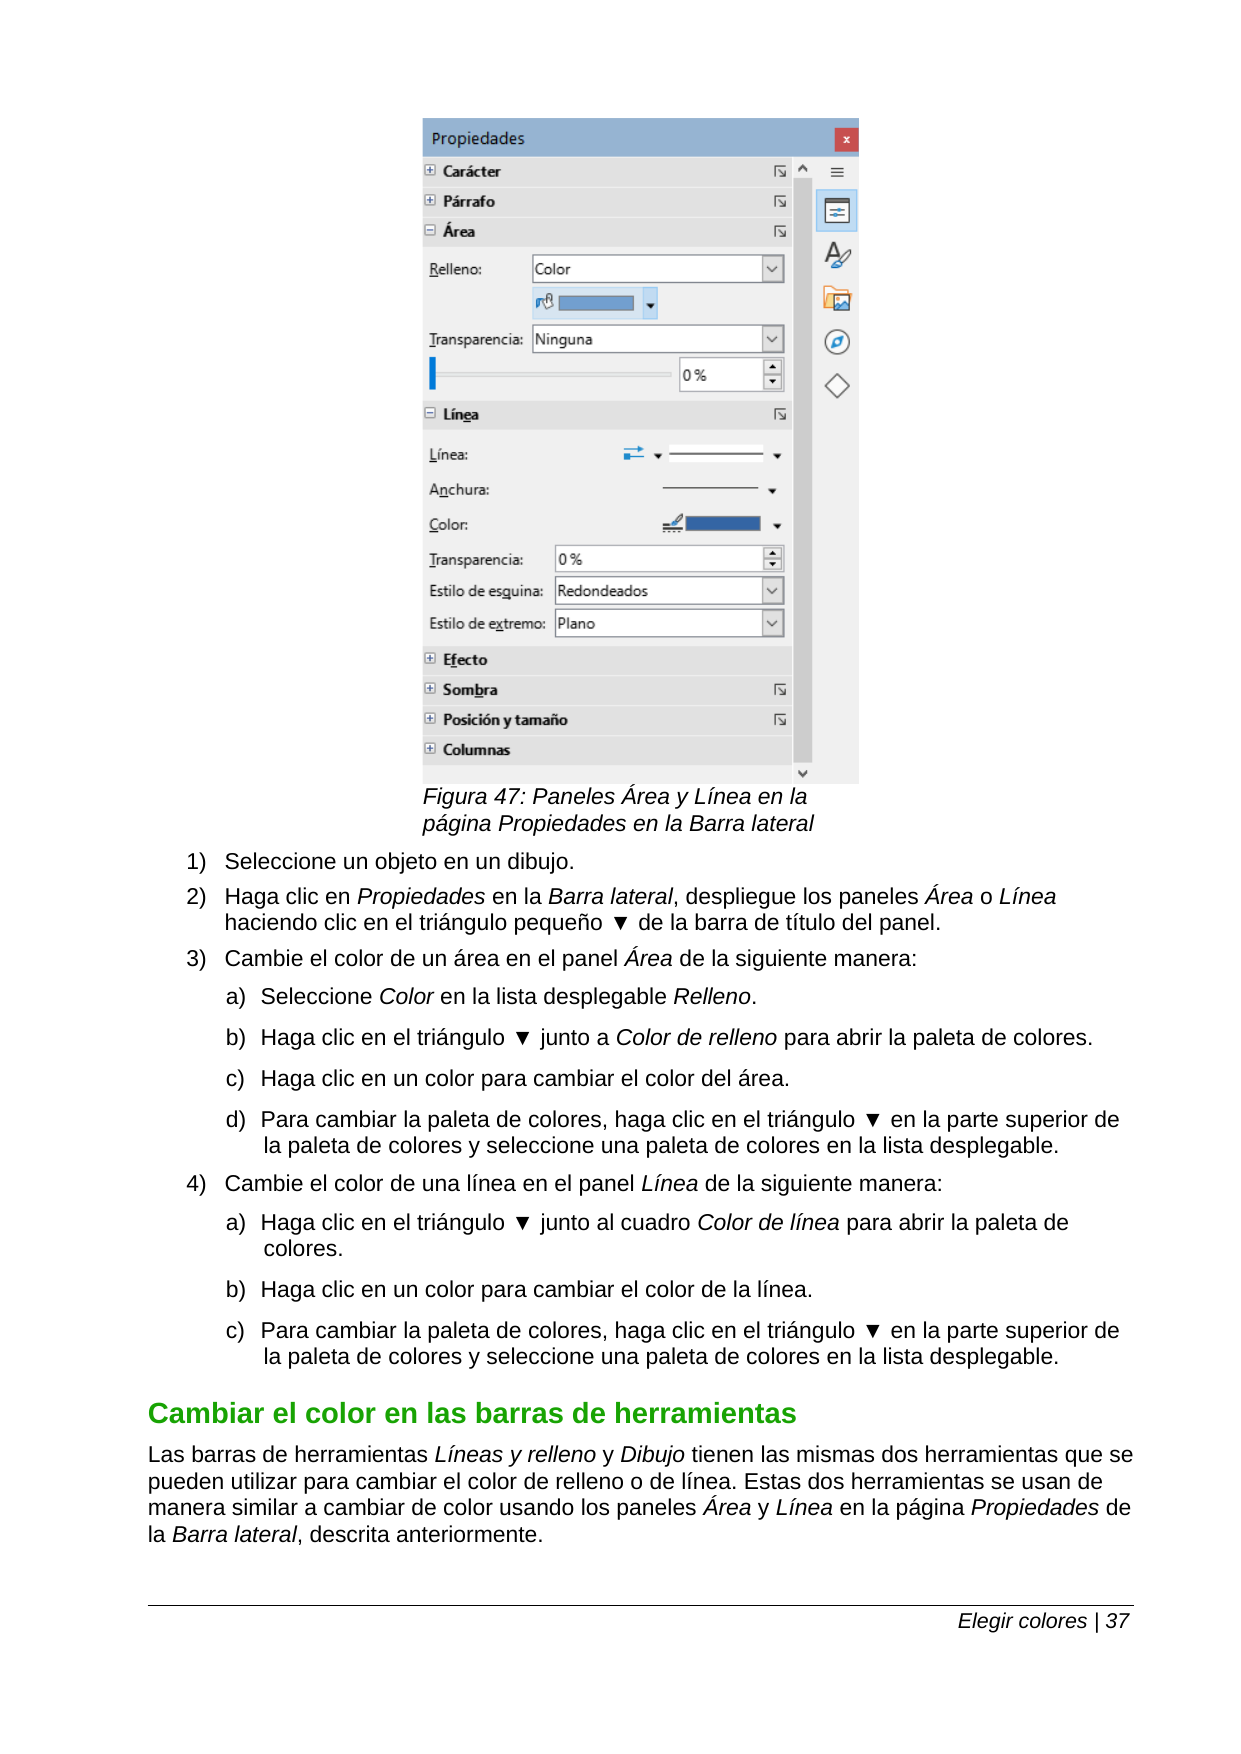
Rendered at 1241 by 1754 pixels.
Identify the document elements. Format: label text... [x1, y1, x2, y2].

list Haga clic en Propiedades en la Barra lateral, despliegue los paneles Área o Línea haciendo clic en el triángulo pequeño ▼ de la barra de título del panel. [207, 883, 1134, 936]
list Cambie el color de una línea en el panel Línea de la siguiente manera: [207, 1170, 1134, 1197]
list Haga clic en el triángulo ▼ junto al cuadro Color de línea para abrir la paleta de colores. [223, 1206, 1134, 1264]
list Seleccione un objeto en un dibujo. [207, 848, 1134, 874]
list Para cambiar la paleta de colores, haga clic en el triángulo ▼ en la parte superior de la paleta de colores y seleccione una paleta de colores en la lista desplegable. [223, 1314, 1134, 1372]
text Figura 47: Paneles Área y Línea en la página Propiedades en la Barra lateral [423, 784, 859, 836]
list Haga clic en un color para cambiar el color de la línea. [223, 1273, 1134, 1305]
text Las barras de herramientas Líneas y relleno y Dibujo tienen las mismas dos herramientas que se pueden utilizar para cambiar el color de relleno o de línea. Estas dos herramientas se usan de manera similar a cambiar de color usando los paneles Área y Línea en la página Propiedades de la Barra lateral, descrita anteriormente. [148, 1441, 1134, 1547]
list Haga clic en un color para cambiar el color del área. [223, 1062, 1134, 1094]
list Para cambiar la paleta de colores, haga clic en el triángulo ▼ en la parte superior de la paleta de colores y seleccione una paleta de colores en la lista desplegable. [223, 1103, 1134, 1161]
picture [422, 118, 859, 784]
list Haga clic en el triángulo ▼ junto a Color de relleno para abrir la paleta de colores. [223, 1021, 1134, 1053]
subtitle Cambiar el color en las barras de herramientas [148, 1396, 1134, 1430]
list Seleccione Color en la lista desplegable Relleno. [223, 980, 1134, 1012]
list Cambie el color de un área en el panel Área de la siguiente manera: [207, 944, 1134, 971]
